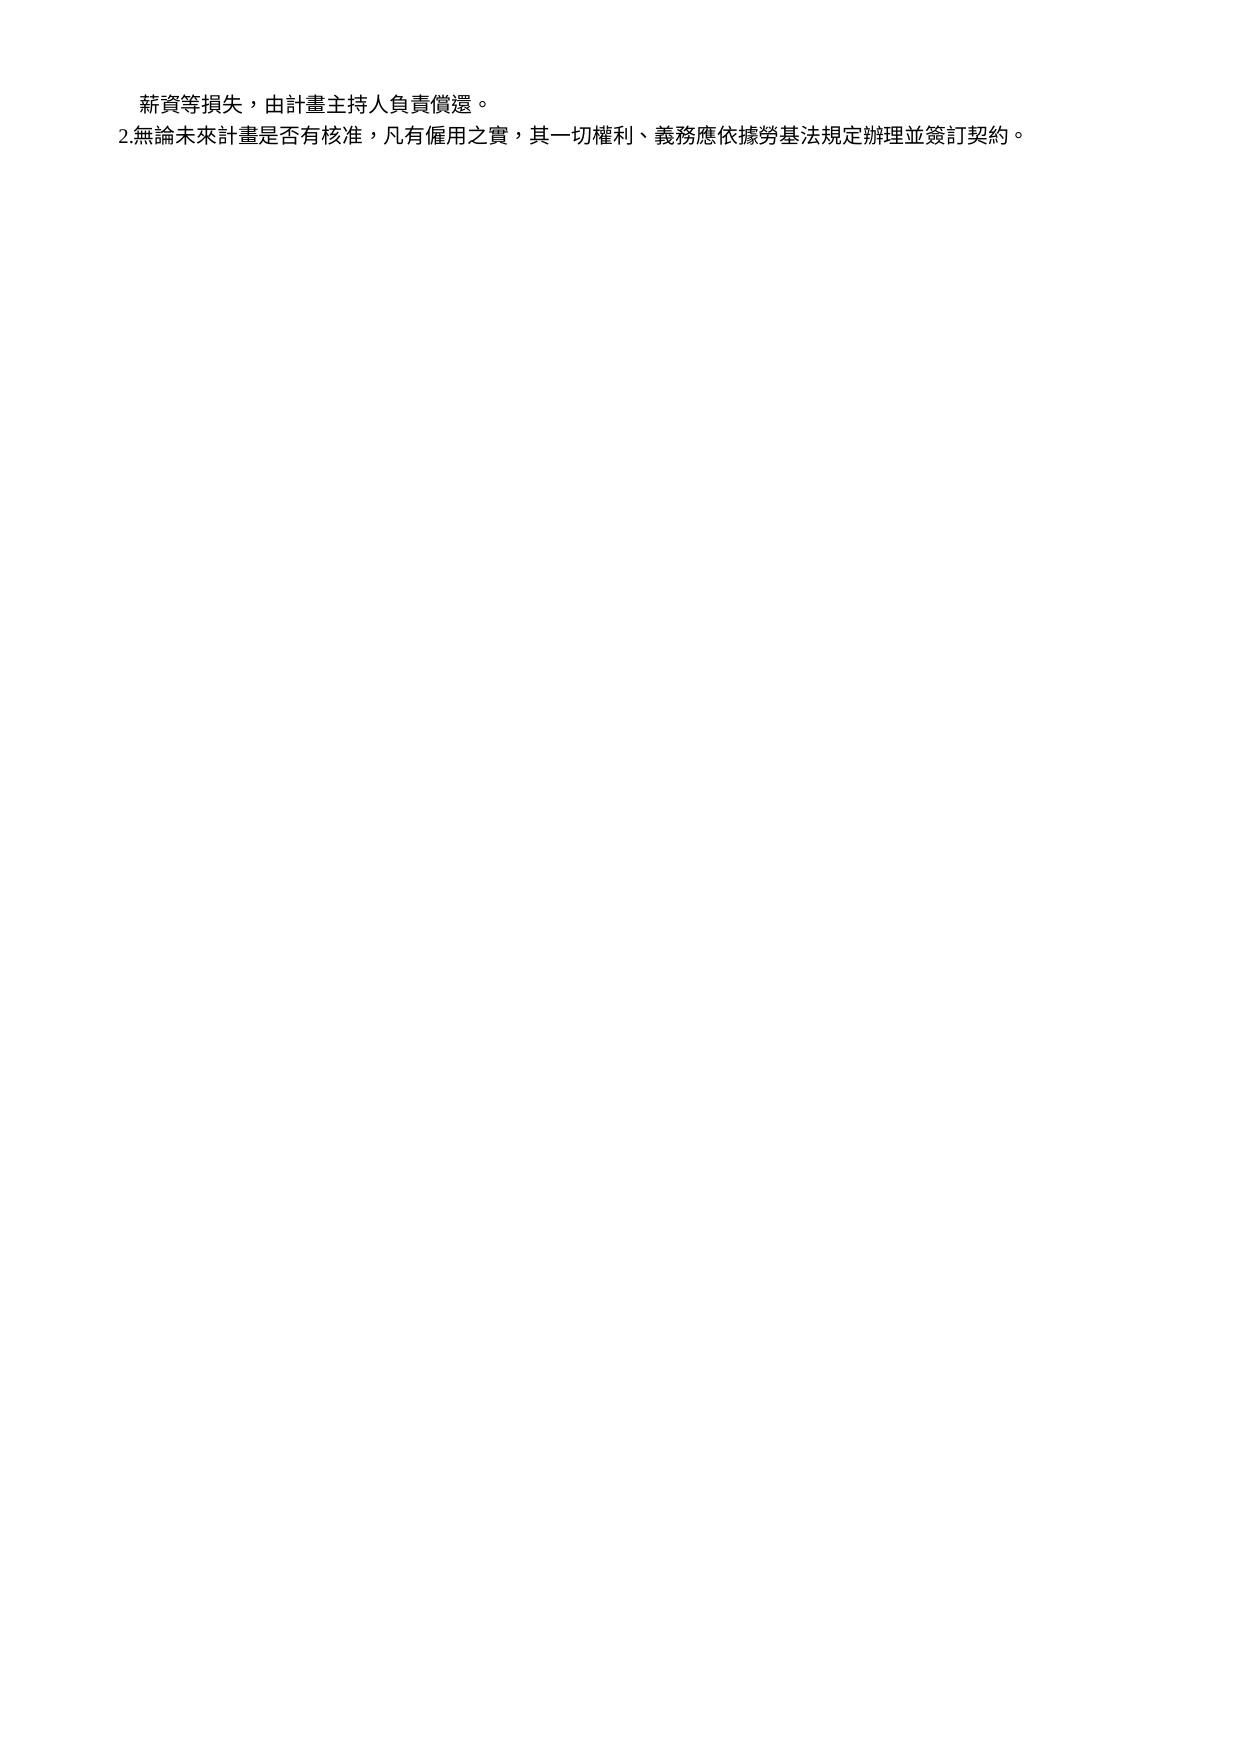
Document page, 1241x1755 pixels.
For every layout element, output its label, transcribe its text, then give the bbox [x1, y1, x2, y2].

text 1.計畫未核定先行進用之助理人員，應依進用（續僱）程序，先陳請 院方核准後，於生效當日(含)前至人事室辦理參加勞退、勞、健保手續，如未依規定時間報到而造成本院或當事人有關勞退公、提、勞、健保公繳、薪資等損失，由計畫主持人負責償還。 [118, 89, 1122, 119]
text 2.無論未來計畫是否有核准，凡有僱用之實，其一切權利、義務應依據勞基法規定辦理並簽訂契約。 [118, 119, 1122, 149]
